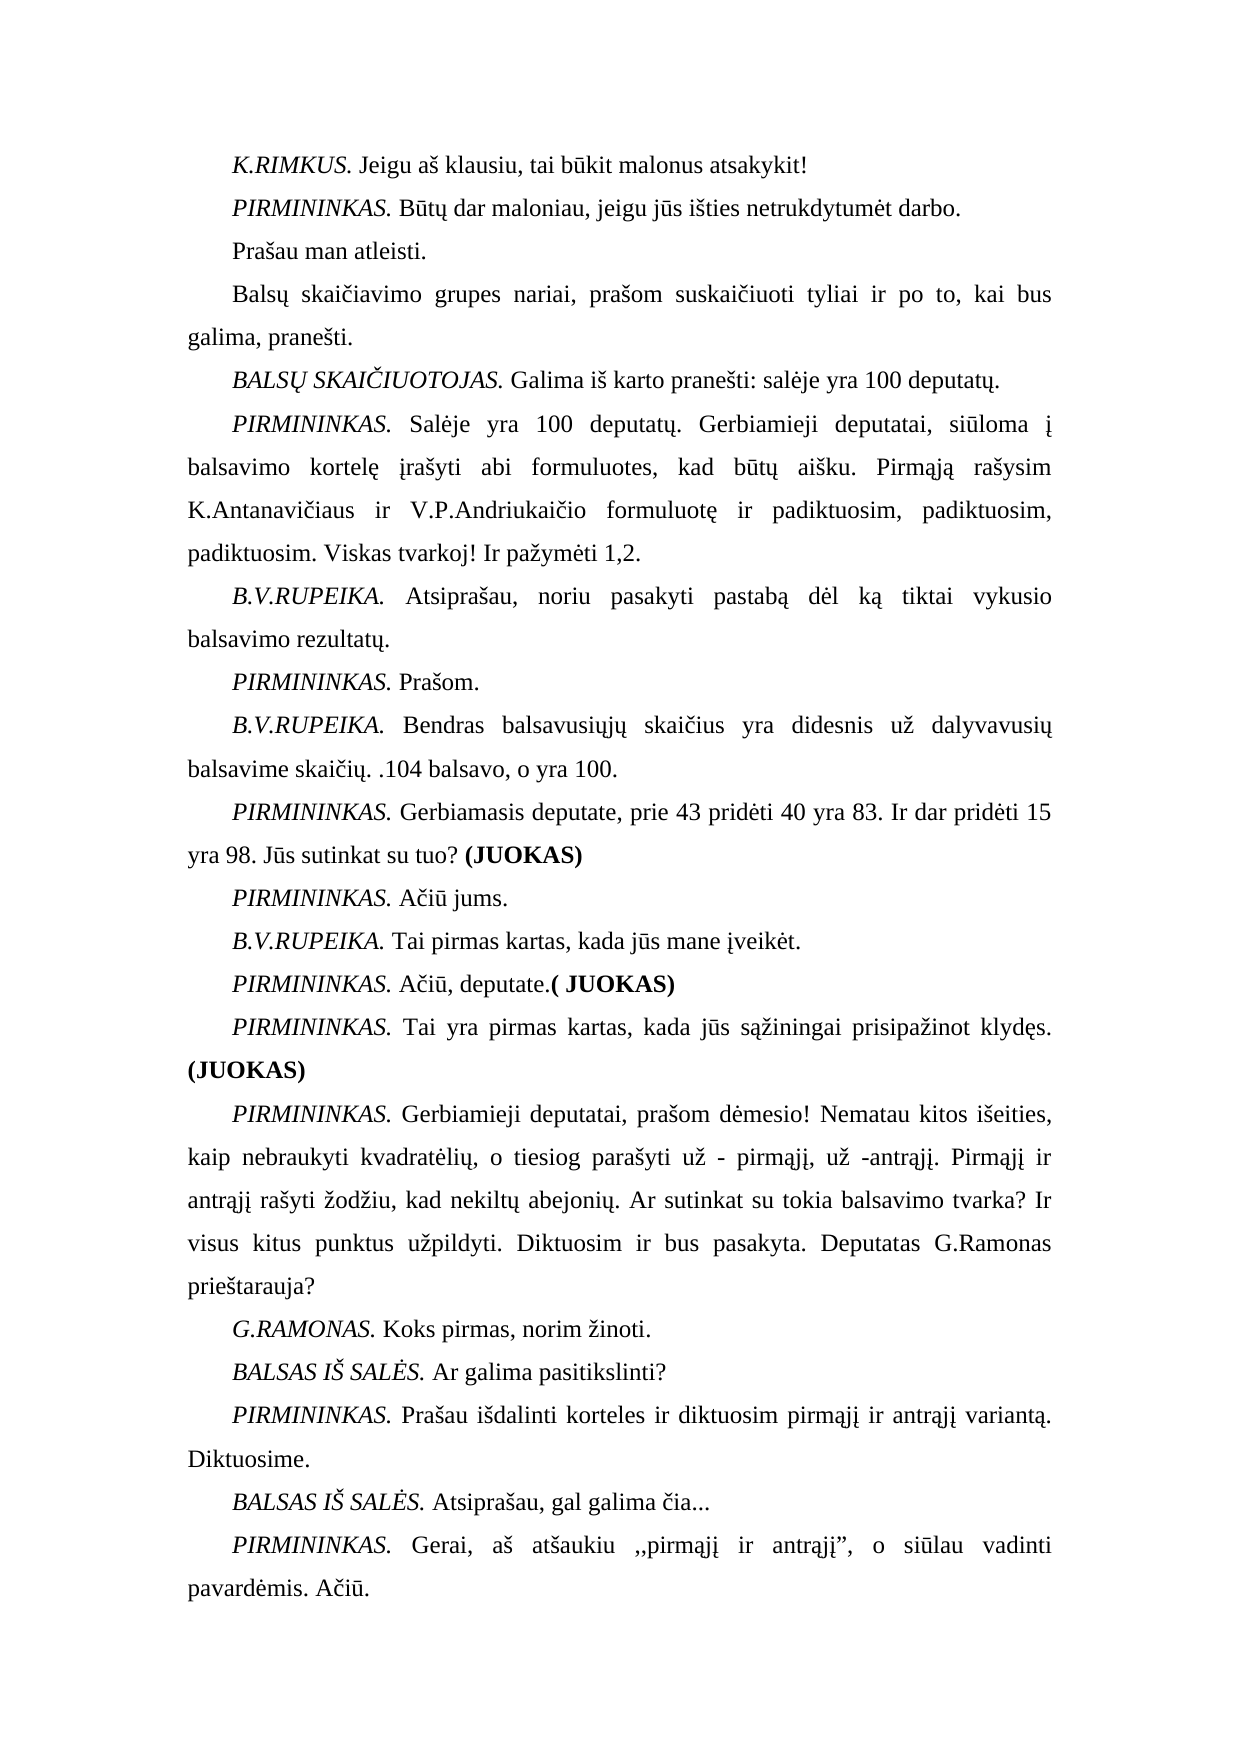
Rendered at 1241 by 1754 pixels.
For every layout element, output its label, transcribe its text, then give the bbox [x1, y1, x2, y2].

text PIRMININKAS. Prašom. [187, 667, 1053, 696]
text PIRMININKAS. Gerai, aš atšaukiu ,,pirmąjį ir antrąjį”, o siūlau vadinti pavardėmis. Ačiū. [187, 1530, 1053, 1602]
text B.V.RUPEIKA. Atsiprašau, noriu pasakyti pastabą dėl ką tiktai vykusio balsavimo rezultatų. [187, 581, 1053, 653]
text G.RAMONAS. Koks pirmas, norim žinoti. [187, 1314, 1053, 1343]
text BALSAS IŠ SALĖS. Ar galima pasitikslinti? [187, 1357, 1053, 1386]
text BALSAS IŠ SALĖS. Atsiprašau, gal galima čia... [187, 1487, 1053, 1516]
text BALSŲ SKAIČIUOTOJAS. Galima iš karto pranešti: salėje yra 100 deputatų. [187, 366, 1053, 394]
text Balsų skaičiavimo grupes nariai, prašom suskaičiuoti tyliai ir po to, kai bus galima, pranešti. [187, 279, 1053, 351]
text PIRMININKAS. Gerbiamieji deputatai, prašom dėmesio! Nematau kitos išeities, kaip nebraukyti kvadratėlių, o tiesiog parašyti už - pirmąjį, už -antrąjį. Pirmąjį ir antrąjį rašyti žodžiu, kad nekiltų abejonių. Ar sutinkat su tokia balsavimo tvarka? Ir visus kitus punktus užpildyti. Diktuosim ir bus pasakyta. Deputatas G.Ramonas prieštarauja? [187, 1099, 1053, 1300]
text B.V.RUPEIKA. Tai pirmas kartas, kada jūs mane įveikėt. [187, 926, 1053, 955]
text PIRMININKAS. Būtų dar maloniau, jeigu jūs išties netrukdytumėt darbo. [187, 193, 1053, 222]
text B.V.RUPEIKA. Bendras balsavusiųjų skaičius yra didesnis už dalyvavusių balsavime skaičių. .104 balsavo, o yra 100. [187, 711, 1053, 782]
text PIRMININKAS. Gerbiamasis deputate, prie 43 pridėti 40 yra 83. Ir dar pridėti 15 yra 98. Jūs sutinkat su tuo? (Juokas) [187, 797, 1053, 869]
text PIRMININKAS. Tai yra pirmas kartas, kada jūs sąžiningai prisipažinot klydęs. (Juokas) [187, 1012, 1053, 1084]
text PIRMININKAS. Salėje yra 100 deputatų. Gerbiamieji deputatai, siūloma į balsavimo kortelę įrašyti abi formuluotes, kad būtų aišku. Pirmąją rašysim K.Antanavičiaus ir V.P.Andriukaičio formuluotę ir padiktuosim, padiktuosim, padiktuosim. Viskas tvarkoj! Ir pažymėti 1,2. [187, 409, 1053, 567]
text PIRMININKAS. Ačiū, deputate.( Juokas) [187, 969, 1053, 998]
text K.RIMKUS. Jeigu aš klausiu, tai būkit malonus atsakykit! [187, 150, 1053, 179]
text PIRMININKAS. Ačiū jums. [187, 883, 1053, 912]
text PIRMININKAS. Prašau išdalinti korteles ir diktuosim pirmąjį ir antrąjį variantą. Diktuosime. [187, 1401, 1053, 1472]
text Prašau man atleisti. [187, 236, 1053, 265]
